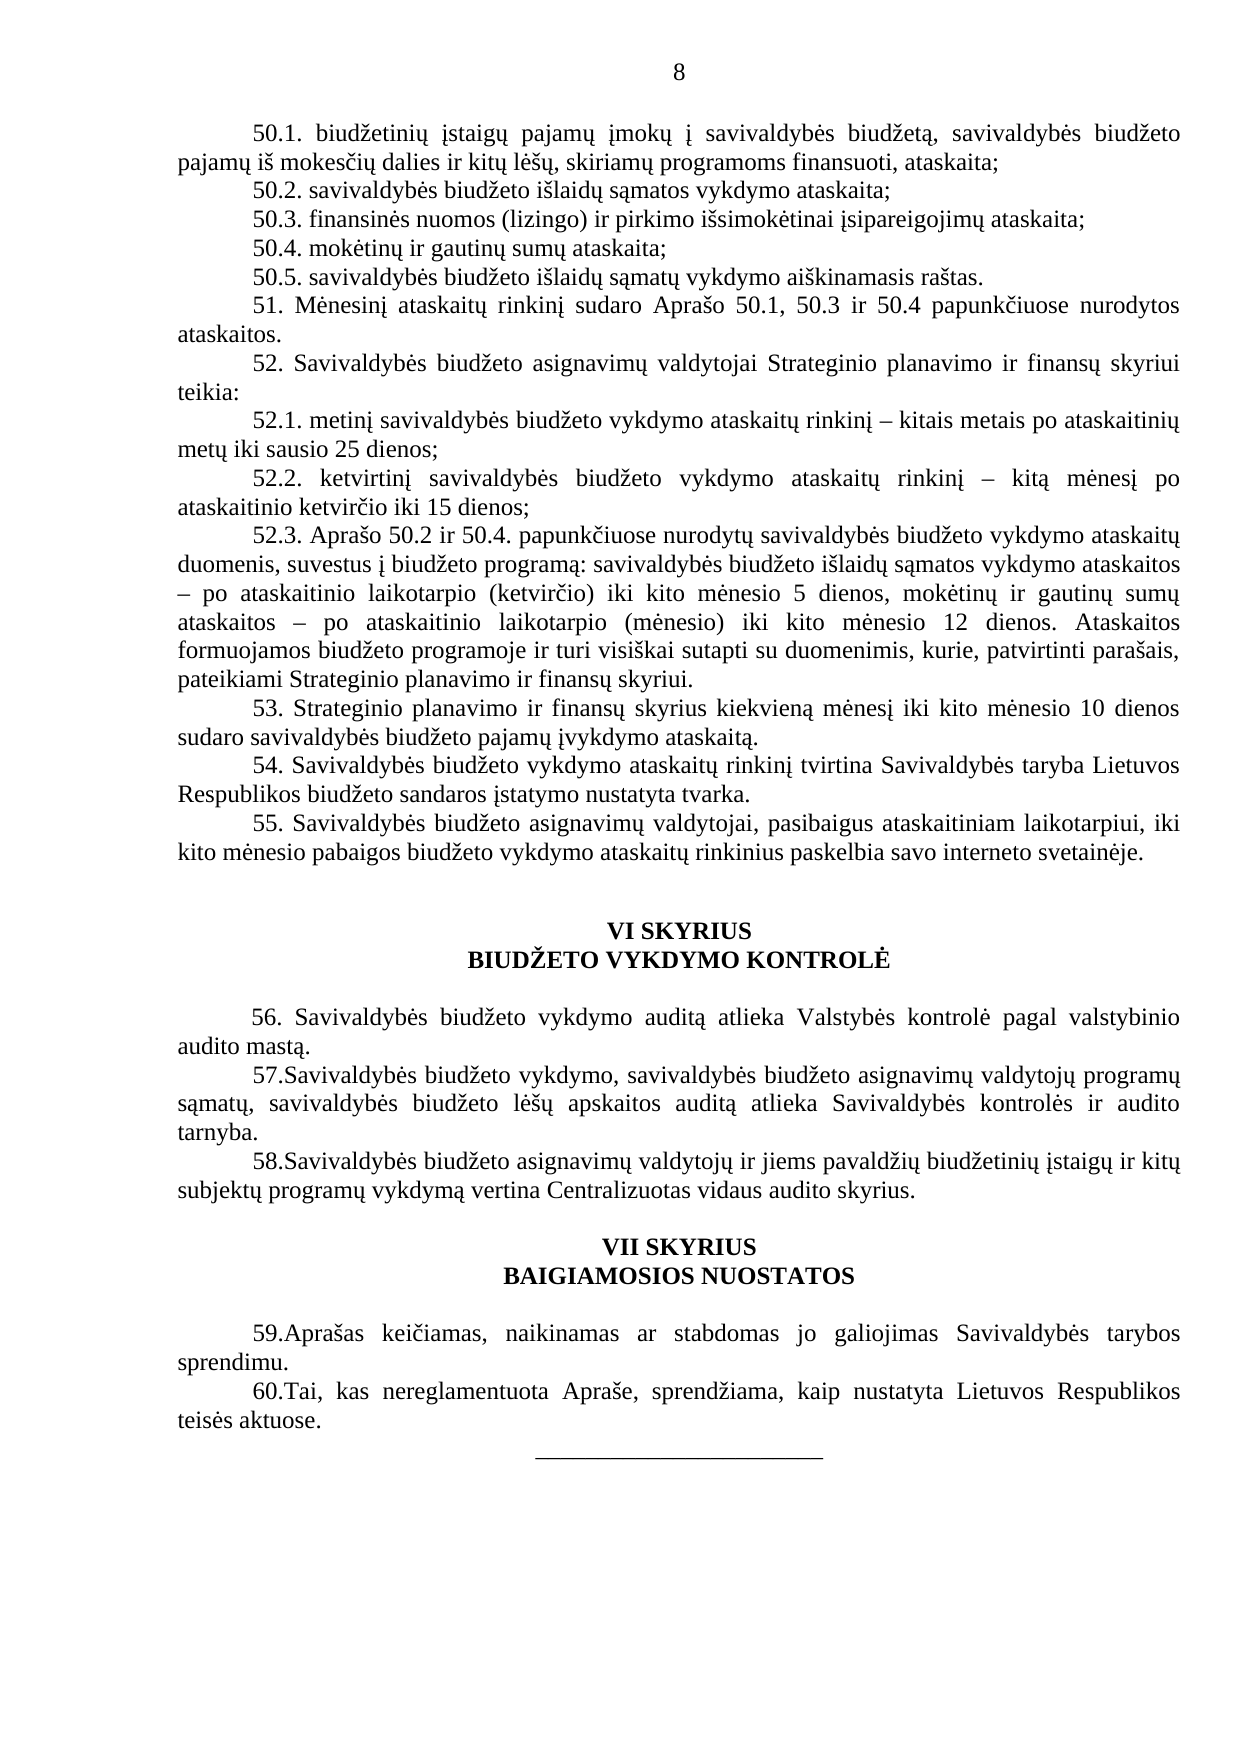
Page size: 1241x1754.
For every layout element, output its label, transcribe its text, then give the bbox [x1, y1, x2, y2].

text 51. Mėnesinį ataskaitų rinkinį sudaro Aprašo 50.1, 50.3 ir 50.4 papunkčiuose nurodytos ataskaitos. [177, 291, 1181, 348]
text 54. Savivaldybės biudžeto vykdymo ataskaitų rinkinį tvirtina Savivaldybės taryba Lietuvos Respublikos biudžeto sandaros įstatymo nustatyta tvarka. [177, 751, 1181, 808]
text 55. Savivaldybės biudžeto asignavimų valdytojai, pasibaigus ataskaitiniam laikotarpiui, iki kito mėnesio pabaigos biudžeto vykdymo ataskaitų rinkinius paskelbia savo interneto svetainėje. [177, 808, 1181, 866]
text 57.Savivaldybės biudžeto vykdymo, savivaldybės biudžeto asignavimų valdytojų programų sąmatų, savivaldybės biudžeto lėšų apskaitos auditą atlieka Savivaldybės kontrolės ir audito tarnyba. [177, 1060, 1181, 1146]
text 52.2. ketvirtinį savivaldybės biudžeto vykdymo ataskaitų rinkinį – kitą mėnesį po ataskaitinio ketvirčio iki 15 dienos; [177, 463, 1181, 521]
text 50.2. savivaldybės biudžeto išlaidų sąmatos vykdymo ataskaita; [177, 176, 1181, 204]
text 56. Savivaldybės biudžeto vykdymo auditą atlieka Valstybės kontrolė pagal valstybinio audito mastą. [177, 1002, 1181, 1060]
text 50.4. mokėtinų ir gautinų sumų ataskaita; [177, 233, 1181, 262]
text 52.1. metinį savivaldybės biudžeto vykdymo ataskaitų rinkinį – kitais metais po ataskaitinių metų iki sausio 25 dienos; [177, 406, 1181, 463]
text 53. Strateginio planavimo ir finansų skyrius kiekvieną mėnesį iki kito mėnesio 10 dienos sudaro savivaldybės biudžeto pajamų įvykdymo ataskaitą. [177, 693, 1181, 751]
text 50.5. savivaldybės biudžeto išlaidų sąmatų vykdymo aiškinamasis raštas. [177, 262, 1181, 291]
text 52.3. Aprašo 50.2 ir 50.4. papunkčiuose nurodytų savivaldybės biudžeto vykdymo ataskaitų duomenis, suvestus į biudžeto programą: savivaldybės biudžeto išlaidų sąmatos vykdymo ataskaitos – po ataskaitinio laikotarpio (ketvirčio) iki kito mėnesio 5 dienos, mokėtinų ir gautinų sumų ataskaitos – po ataskaitinio laikotarpio (mėnesio) iki kito mėnesio 12 dienos. Ataskaitos formuojamos biudžeto programoje ir turi visiškai sutapti su duomenimis, kurie, patvirtinti parašais, pateikiami Strateginio planavimo ir finansų skyriui. [177, 521, 1181, 693]
text 50.1. biudžetinių įstaigų pajamų įmokų į savivaldybės biudžetą, savivaldybės biudžeto pajamų iš mokesčių dalies ir kitų lėšų, skiriamų programoms finansuoti, ataskaita; [177, 118, 1181, 176]
text 52. Savivaldybės biudžeto asignavimų valdytojai Strateginio planavimo ir finansų skyriui teikia: [177, 348, 1181, 406]
text BIUDŽETO VYKDYMO KONTROLĖ [177, 945, 1181, 973]
text 50.3. finansinės nuomos (lizingo) ir pirkimo išsimokėtinai įsipareigojimų ataskaita; [177, 204, 1181, 233]
text VII SKYRIUS [177, 1232, 1181, 1261]
text VI SKYRIUS [177, 916, 1181, 945]
text _______________________ [177, 1433, 1181, 1462]
text 59.Aprašas keičiamas, naikinamas ar stabdomas jo galiojimas Savivaldybės tarybos sprendimu. [177, 1318, 1181, 1376]
text 60.Tai, kas nereglamentuota Apraše, sprendžiama, kaip nustatyta Lietuvos Respublikos teisės aktuose. [177, 1376, 1181, 1433]
text BAIGIAMOSIOS NUOSTATOS [177, 1261, 1181, 1290]
text 58.Savivaldybės biudžeto asignavimų valdytojų ir jiems pavaldžių biudžetinių įstaigų ir kitų subjektų programų vykdymą vertina Centralizuotas vidaus audito skyrius. [177, 1146, 1181, 1203]
